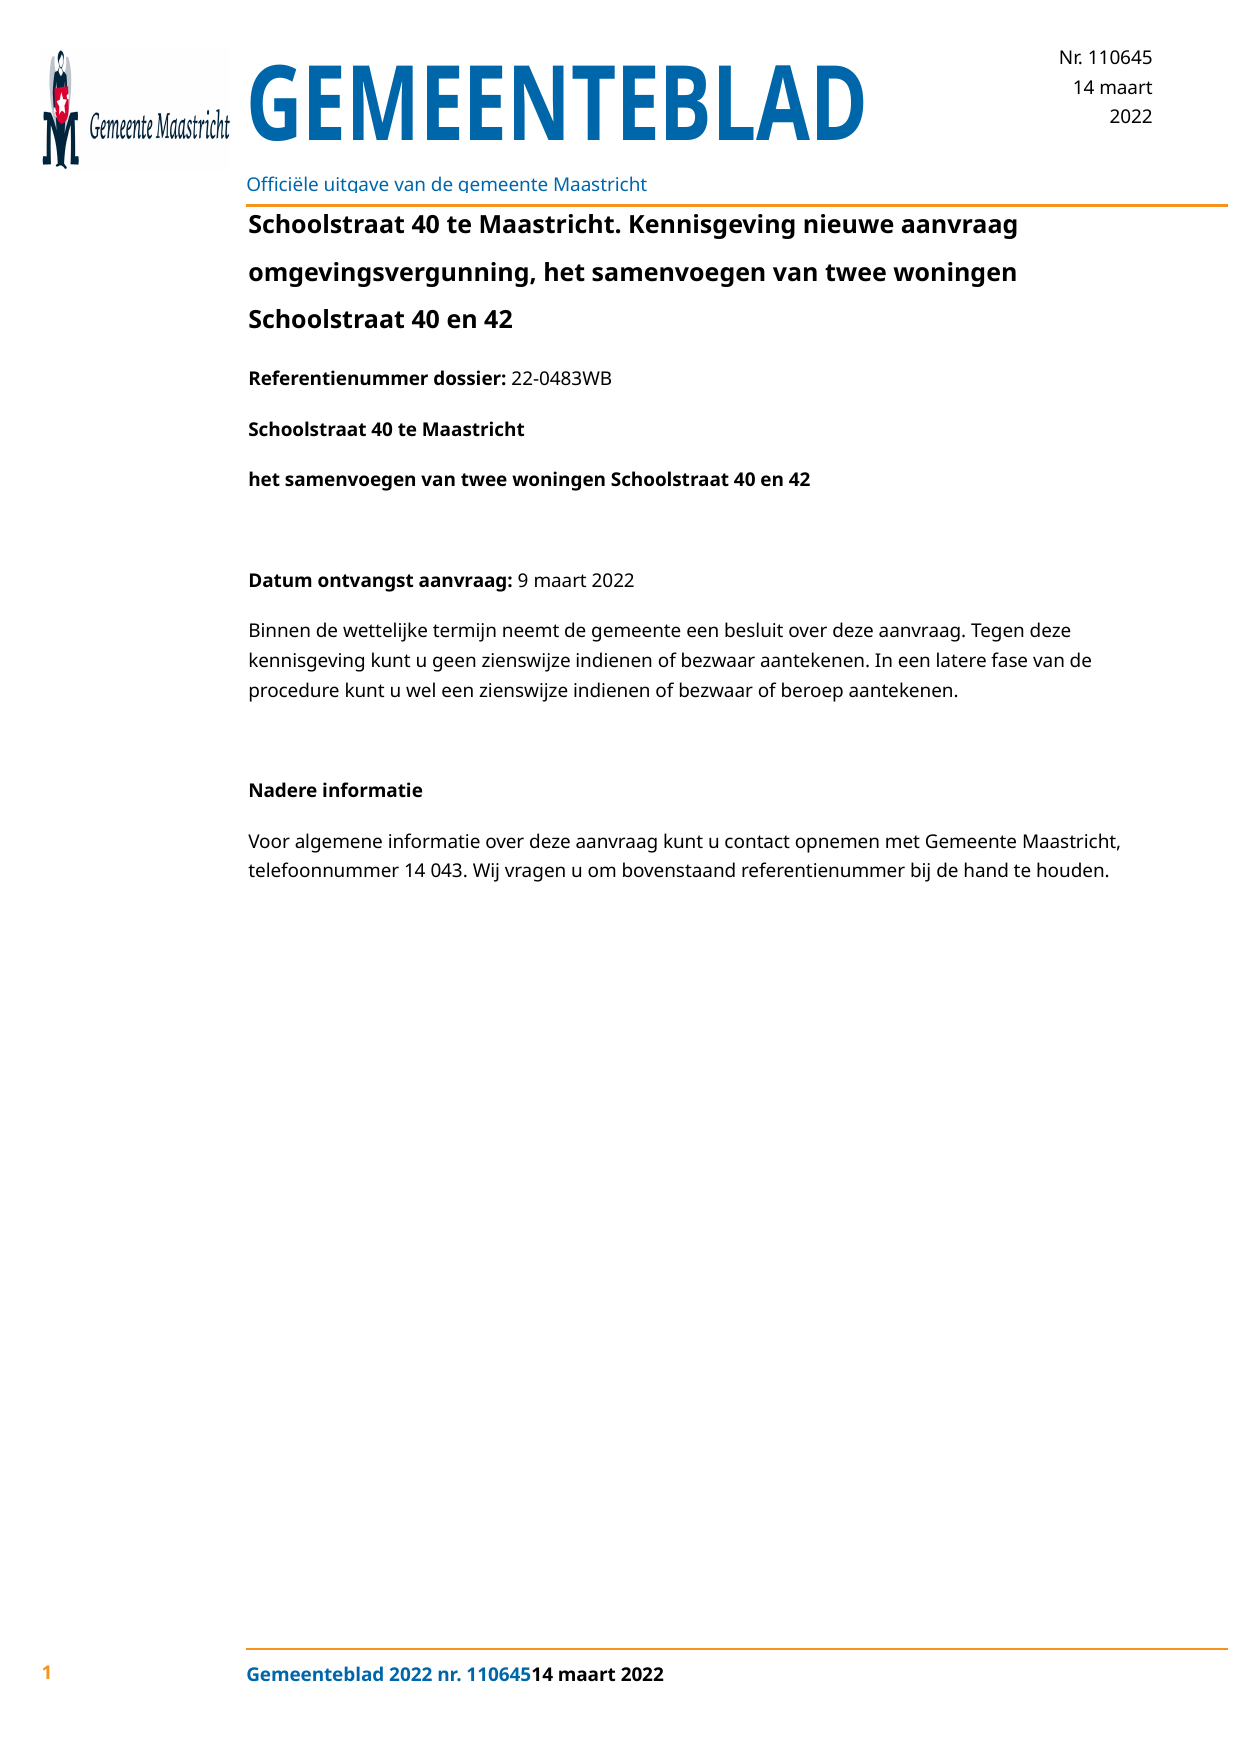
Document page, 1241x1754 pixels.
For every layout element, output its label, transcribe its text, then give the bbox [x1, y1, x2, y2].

text Referentienummer dossier: 22-0483WB [248, 366, 1152, 391]
text Voor algemene informatie over deze aanvraag kunt u contact opnemen met Gemeente Maastricht, telefoonnummer 14 043. Wij vragen u om bovenstaand referentienummer bij de hand te houden. [248, 828, 1152, 883]
text Schoolstraat 40 te Maastricht. Kennisgeving nieuwe aanvraag omgevingsvergunning, het samenvoegen van twee woningen Schoolstraat 40 en 42 [248, 207, 1152, 336]
text Datum ontvangst aanvraag: 9 maart 2022 [248, 567, 1152, 593]
text Nadere informatie [248, 778, 1152, 803]
picture [41, 47, 231, 172]
text Binnen de wettelijke termijn neemt de gemeente een besluit over deze aanvraag. Tegen deze kennisgeving kunt u geen zienswijze indienen of bezwaar aantekenen. In een latere fase van de procedure kunt u wel een zienswijze indienen of bezwaar of beroep aantekenen. [248, 618, 1152, 702]
text het samenvoegen van twee woningen Schoolstraat 40 en 42 [248, 466, 1152, 492]
text Schoolstraat 40 te Maastricht [248, 416, 1152, 442]
